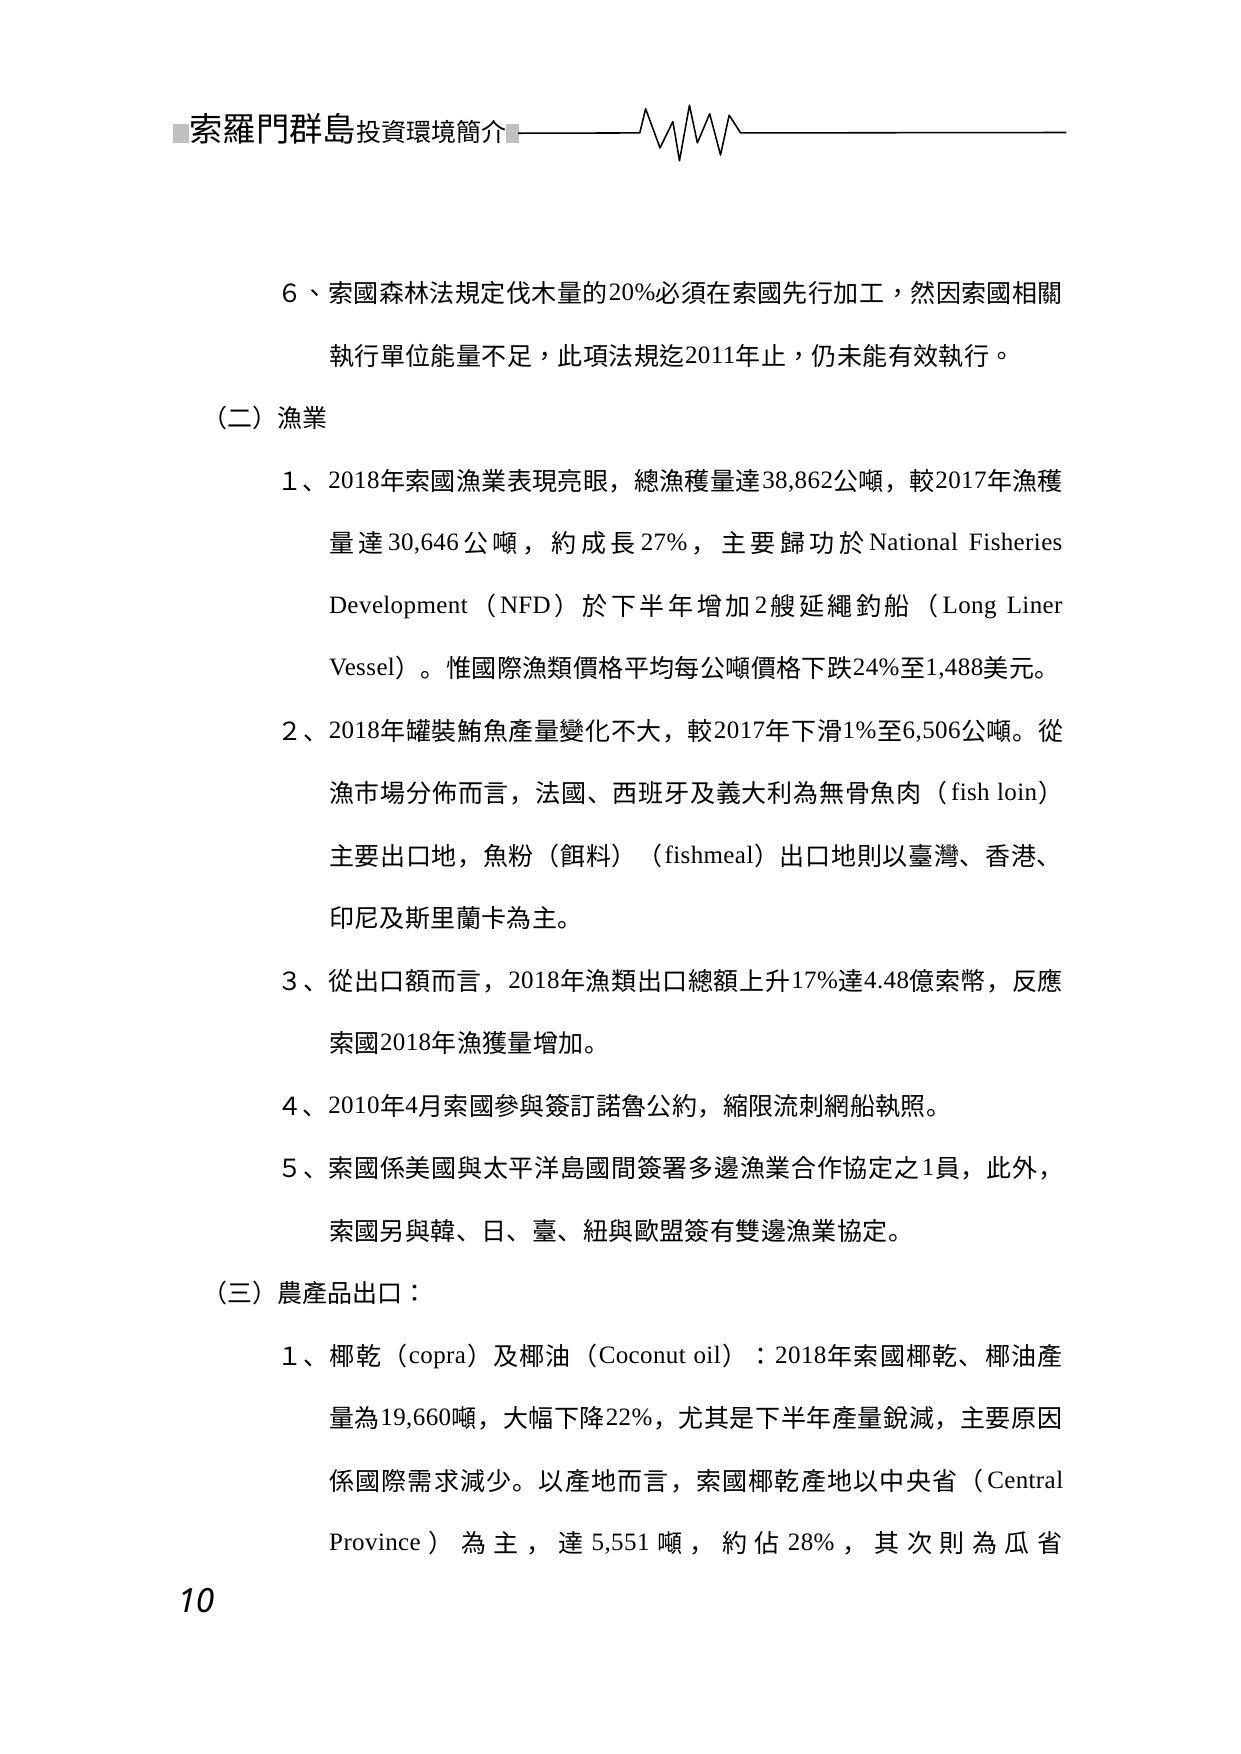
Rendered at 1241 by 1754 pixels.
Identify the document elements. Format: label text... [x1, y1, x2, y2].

text ５、索國係美國與太平洋島國間簽署多邊漁業合作協定之1員，此外，索國另與韓、日、臺、紐與歐盟簽有雙邊漁業協定。 [277, 1125, 1063, 1250]
text １、2018年索國漁業表現亮眼，總漁穫量達38,862公噸，較2017年漁穫量達30,646公噸，約成長27%，主要歸功於National Fisheries Development（NFD）於下半年增加2艘延繩釣船（Long Liner Vessel）。惟國際漁類價格平均每公噸價格下跌24%至1,488美元。 [277, 438, 1063, 688]
text ２、2018年罐裝鮪魚產量變化不大，較2017年下滑1%至6,506公噸。從漁市場分佈而言，法國、西班牙及義大利為無骨魚肉（fish loin）主要出口地，魚粉（餌料）（fishmeal）出口地則以臺灣、香港、印尼及斯里蘭卡為主。 [277, 688, 1063, 938]
text ４、2010年4月索國參與簽訂諾魯公約，縮限流刺網船執照。 [277, 1063, 1063, 1125]
text １、椰乾（copra）及椰油（Coconut oil）：2018年索國椰乾、椰油產量為19,660噸，大幅下降22%，尤其是下半年產量銳減，主要原因係國際需求減少。以產地而言，索國椰乾產地以中央省（Central Province）為主，達5,551噸，約佔28%，其次則為瓜省 [277, 1313, 1063, 1563]
text （三）農產品出口： [202, 1250, 1063, 1313]
text ３、從出口額而言，2018年漁類出口總額上升17%達4.48億索幣，反應索國2018年漁獲量增加。 [277, 938, 1063, 1063]
text （二）漁業 [202, 375, 1063, 438]
text ６、索國森林法規定伐木量的20%必須在索國先行加工，然因索國相關執行單位能量不足，此項法規迄2011年止，仍未能有效執行。 [277, 250, 1063, 375]
